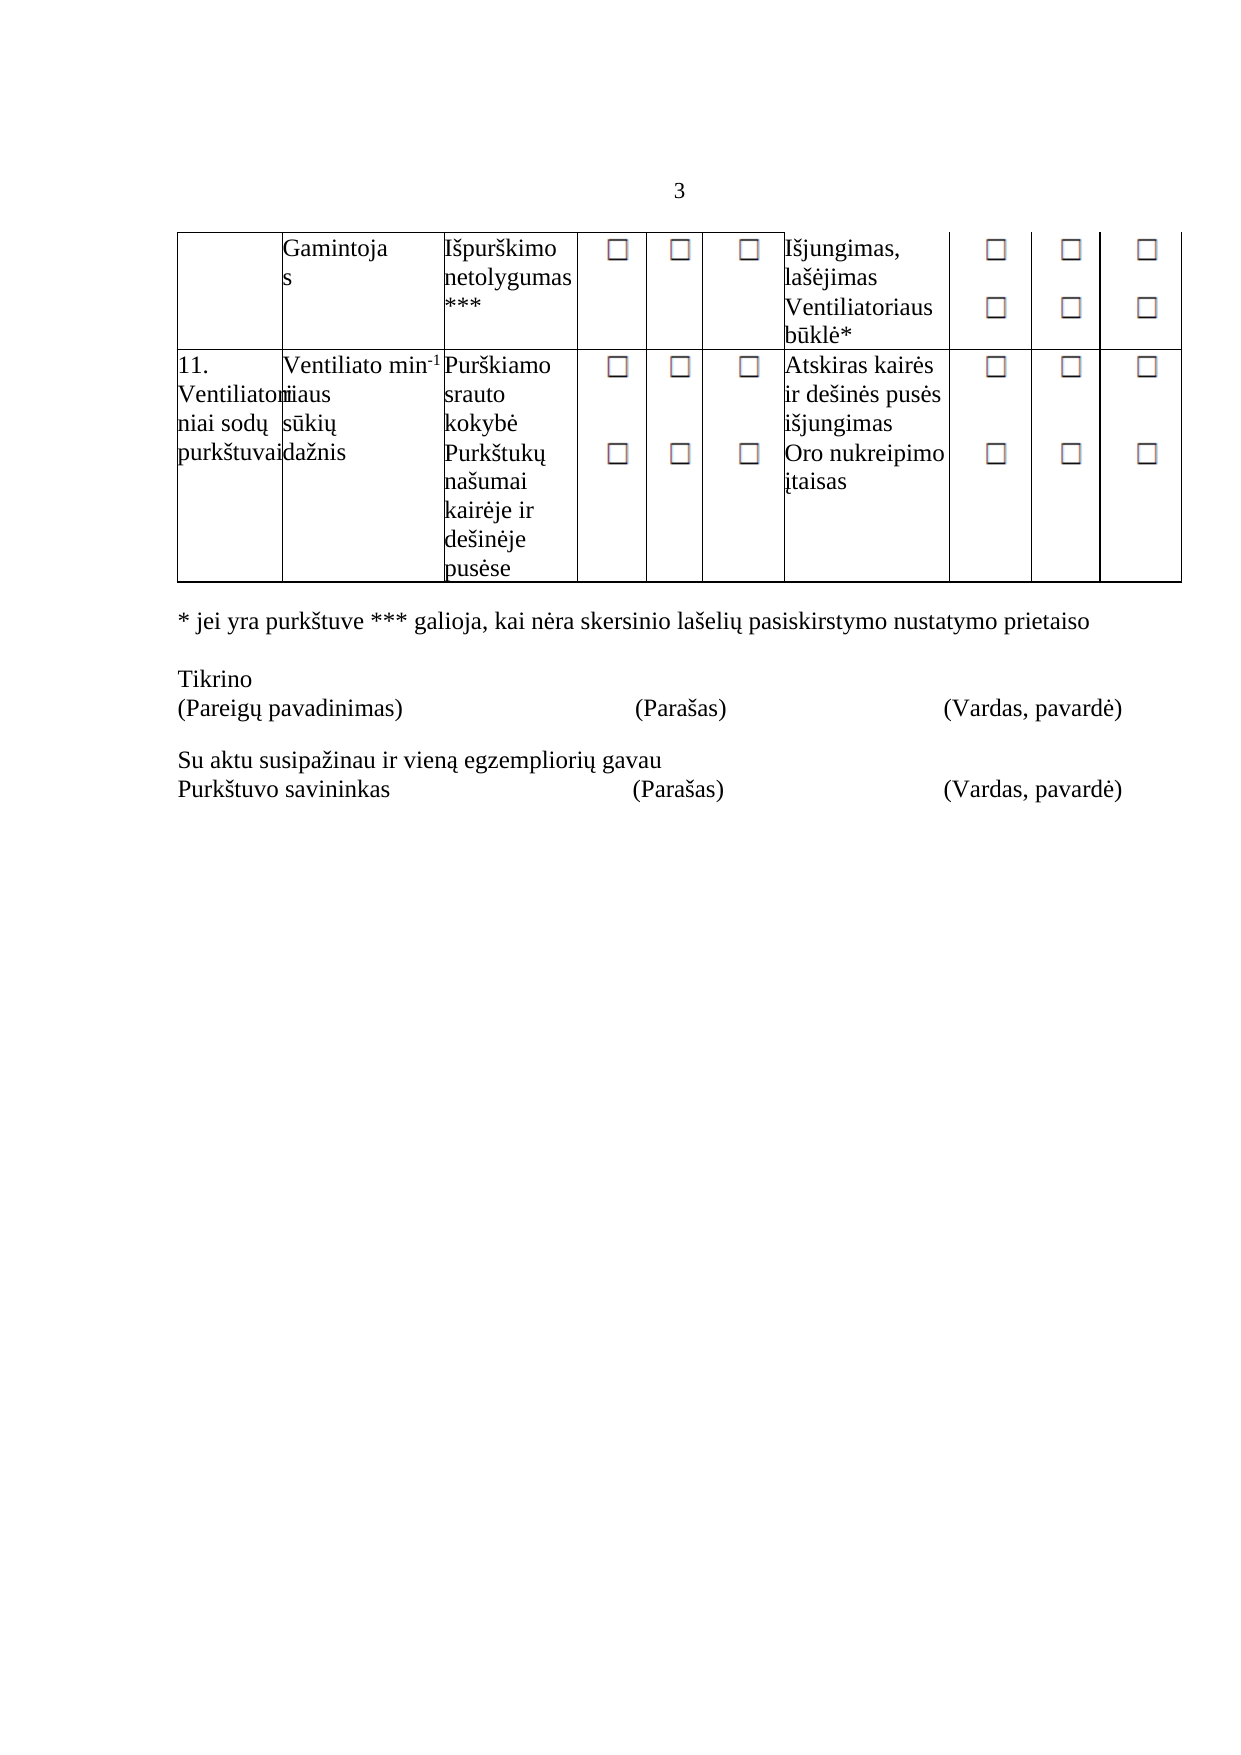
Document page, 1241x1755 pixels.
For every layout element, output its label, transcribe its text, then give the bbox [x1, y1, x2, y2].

table_cell min-1 [389, 350, 444, 581]
table_cell [578, 233, 646, 349]
table_header (Parašas) [514, 693, 848, 721]
text Tikrino [177, 664, 1181, 693]
table_cell [703, 350, 784, 437]
table_cell Purkštukų našumai kairėje ir dešinėje pusėse [445, 437, 577, 581]
table_header (Vardas, pavardė) [846, 774, 1122, 803]
table_cell [578, 350, 646, 437]
table_cell [703, 437, 784, 581]
table_cell Išpurškimo netolygumas *** [445, 233, 577, 349]
table_cell [950, 291, 1031, 349]
table_cell 11. Ventiliatoriniai sodų purkštuvai [178, 350, 282, 581]
table_cell [1032, 350, 1099, 437]
table_cell [178, 233, 282, 349]
table_cell [1101, 437, 1181, 581]
table_cell [1101, 291, 1181, 349]
table_cell Purškiamo srauto kokybė [445, 350, 577, 437]
table_cell [647, 350, 702, 437]
table_cell Oro nukreipimo įtaisas [785, 437, 949, 581]
table_cell [578, 437, 646, 581]
table_header (Parašas) [510, 774, 846, 803]
table_header (Pareigų pavadinimas) [177, 693, 513, 721]
table_header Purkštuvo savininkas [177, 774, 510, 803]
table_cell Išjungimas, lašėjimas [785, 232, 949, 291]
table_cell Ventiliatoriaus sūkių dažnis [283, 350, 389, 581]
table_header (Vardas, pavardė) [848, 693, 1122, 721]
table_cell [1032, 232, 1099, 291]
table_cell [389, 233, 444, 349]
text Su aktu susipažinau ir vieną egzempliorių gavau [177, 745, 1181, 774]
table_cell Atskiras kairės ir dešinės pusės išjungimas [785, 350, 949, 437]
text * jei yra purkštuve *** galioja, kai nėra skersinio lašelių pasiskirstymo nustatymo prietaiso [177, 606, 1181, 635]
table_cell [1032, 437, 1099, 581]
table_cell [647, 233, 702, 349]
table_cell [647, 437, 702, 581]
table_cell [703, 233, 784, 349]
table_cell [950, 350, 1031, 437]
table_cell Gamintojas [283, 233, 389, 349]
table_cell [1101, 232, 1181, 291]
table_cell [950, 232, 1031, 291]
table_cell Ventiliatoriaus būklė* [785, 291, 949, 349]
table_cell [950, 437, 1031, 581]
table_cell [1032, 291, 1099, 349]
table_cell [1101, 350, 1181, 437]
